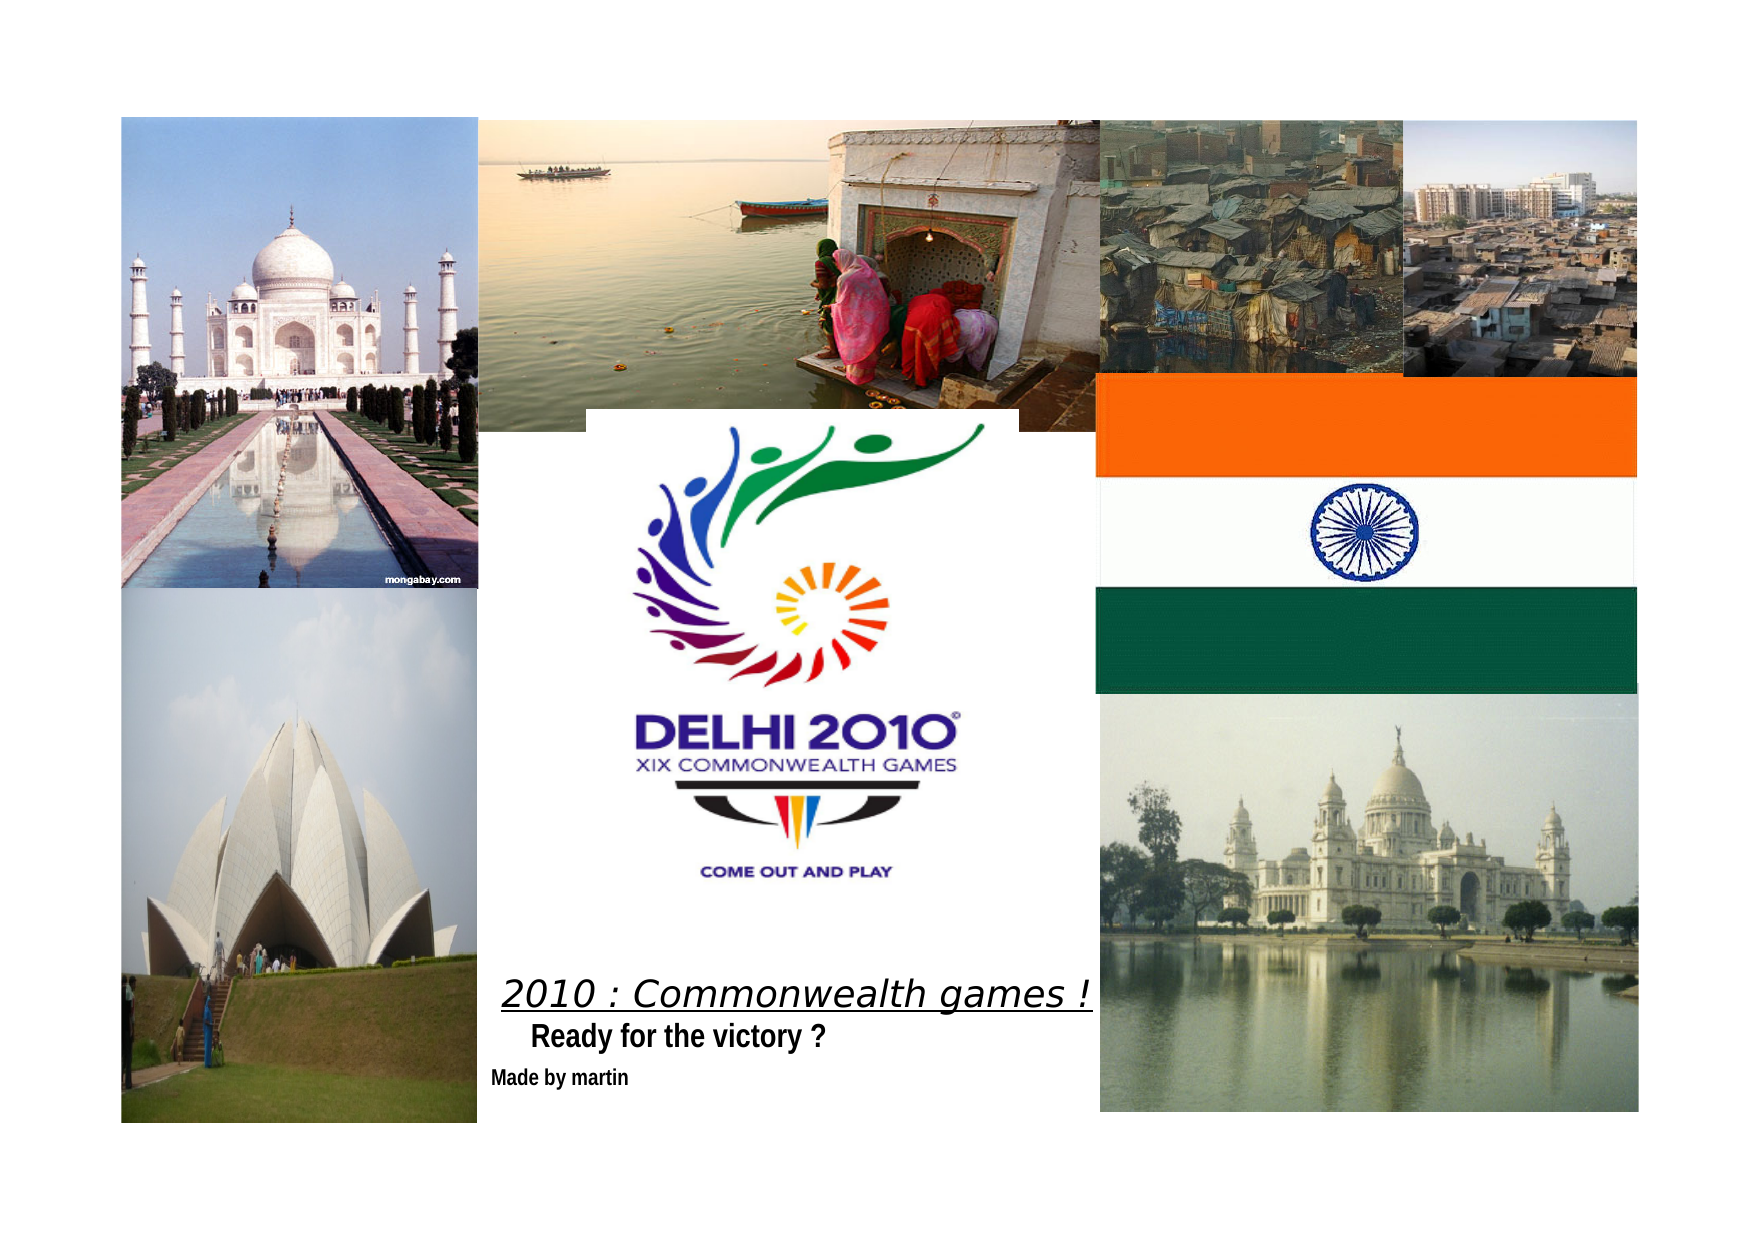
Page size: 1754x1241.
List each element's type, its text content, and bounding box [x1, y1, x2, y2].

text 2010 : Commonwealth games ! [477, 972, 1100, 1016]
text Made by martin [477, 1054, 1100, 1093]
text Ready for the victory ? [477, 1016, 1100, 1054]
picture [121, 117, 1639, 1123]
